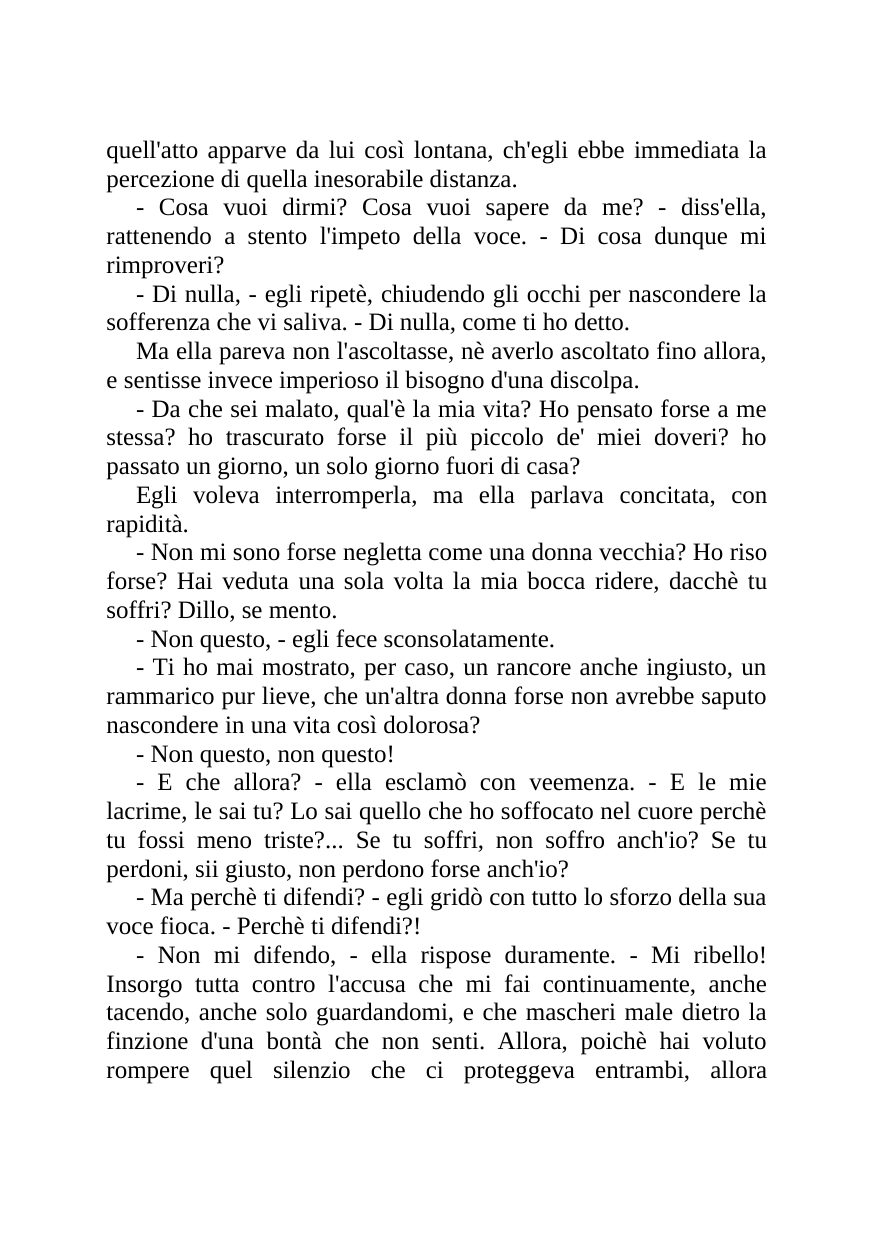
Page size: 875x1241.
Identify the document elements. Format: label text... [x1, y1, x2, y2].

text - Ma perchè ti difendi? - egli gridò con tutto lo sforzo della sua voce fioca. - Perchè ti difendi?! [106, 882, 768, 940]
text - Cosa vuoi dirmi? Cosa vuoi sapere da me? - diss'ella, rattenendo a stento l'impeto della voce. - Di cosa dunque mi rimproveri? [106, 192, 768, 279]
text quell'atto apparve da lui così lontana, ch'egli ebbe immediata la percezione di quella inesorabile distanza. [106, 135, 768, 192]
text - Ti ho mai mostrato, per caso, un rancore anche ingiusto, un rammarico pur lieve, che un'altra donna forse non avrebbe saputo nascondere in una vita così dolorosa? [106, 652, 768, 739]
text Egli voleva interromperla, ma ella parlava concitata, con rapidità. [106, 480, 768, 537]
text - Non questo, non questo! [106, 739, 768, 767]
text - Non mi sono forse negletta come una donna vecchia? Ho riso forse? Hai veduta una sola volta la mia bocca ridere, dacchè tu soffri? Dillo, se mento. [106, 537, 768, 624]
text Ma ella pareva non l'ascoltasse, nè averlo ascoltato fino allora, e sentisse invece imperioso il bisogno d'una discolpa. [106, 336, 768, 394]
text - Non questo, - egli fece sconsolatamente. [106, 624, 768, 652]
text - E che allora? - ella esclamò con veemenza. - E le mie lacrime, le sai tu? Lo sai quello che ho soffocato nel cuore perchè tu fossi meno triste?... Se tu soffri, non soffro anch'io? Se tu perdoni, sii giusto, non perdono forse anch'io? [106, 767, 768, 882]
text - Da che sei malato, qual'è la mia vita? Ho pensato forse a me stessa? ho trascurato forse il più piccolo de' miei doveri? ho passato un giorno, un solo giorno fuori di casa? [106, 394, 768, 480]
text - Di nulla, - egli ripetè, chiudendo gli occhi per nascondere la sofferenza che vi saliva. - Di nulla, come ti ho detto. [106, 279, 768, 336]
text - Non mi difendo, - ella rispose duramente. - Mi ribello! Insorgo tutta contro l'accusa che mi fai continuamente, anche tacendo, anche solo guardandomi, e che mascheri male dietro la finzione d'una bontà che non senti. Allora, poichè hai voluto rompere quel silenzio che ci proteggeva entrambi, allora [106, 940, 768, 1084]
